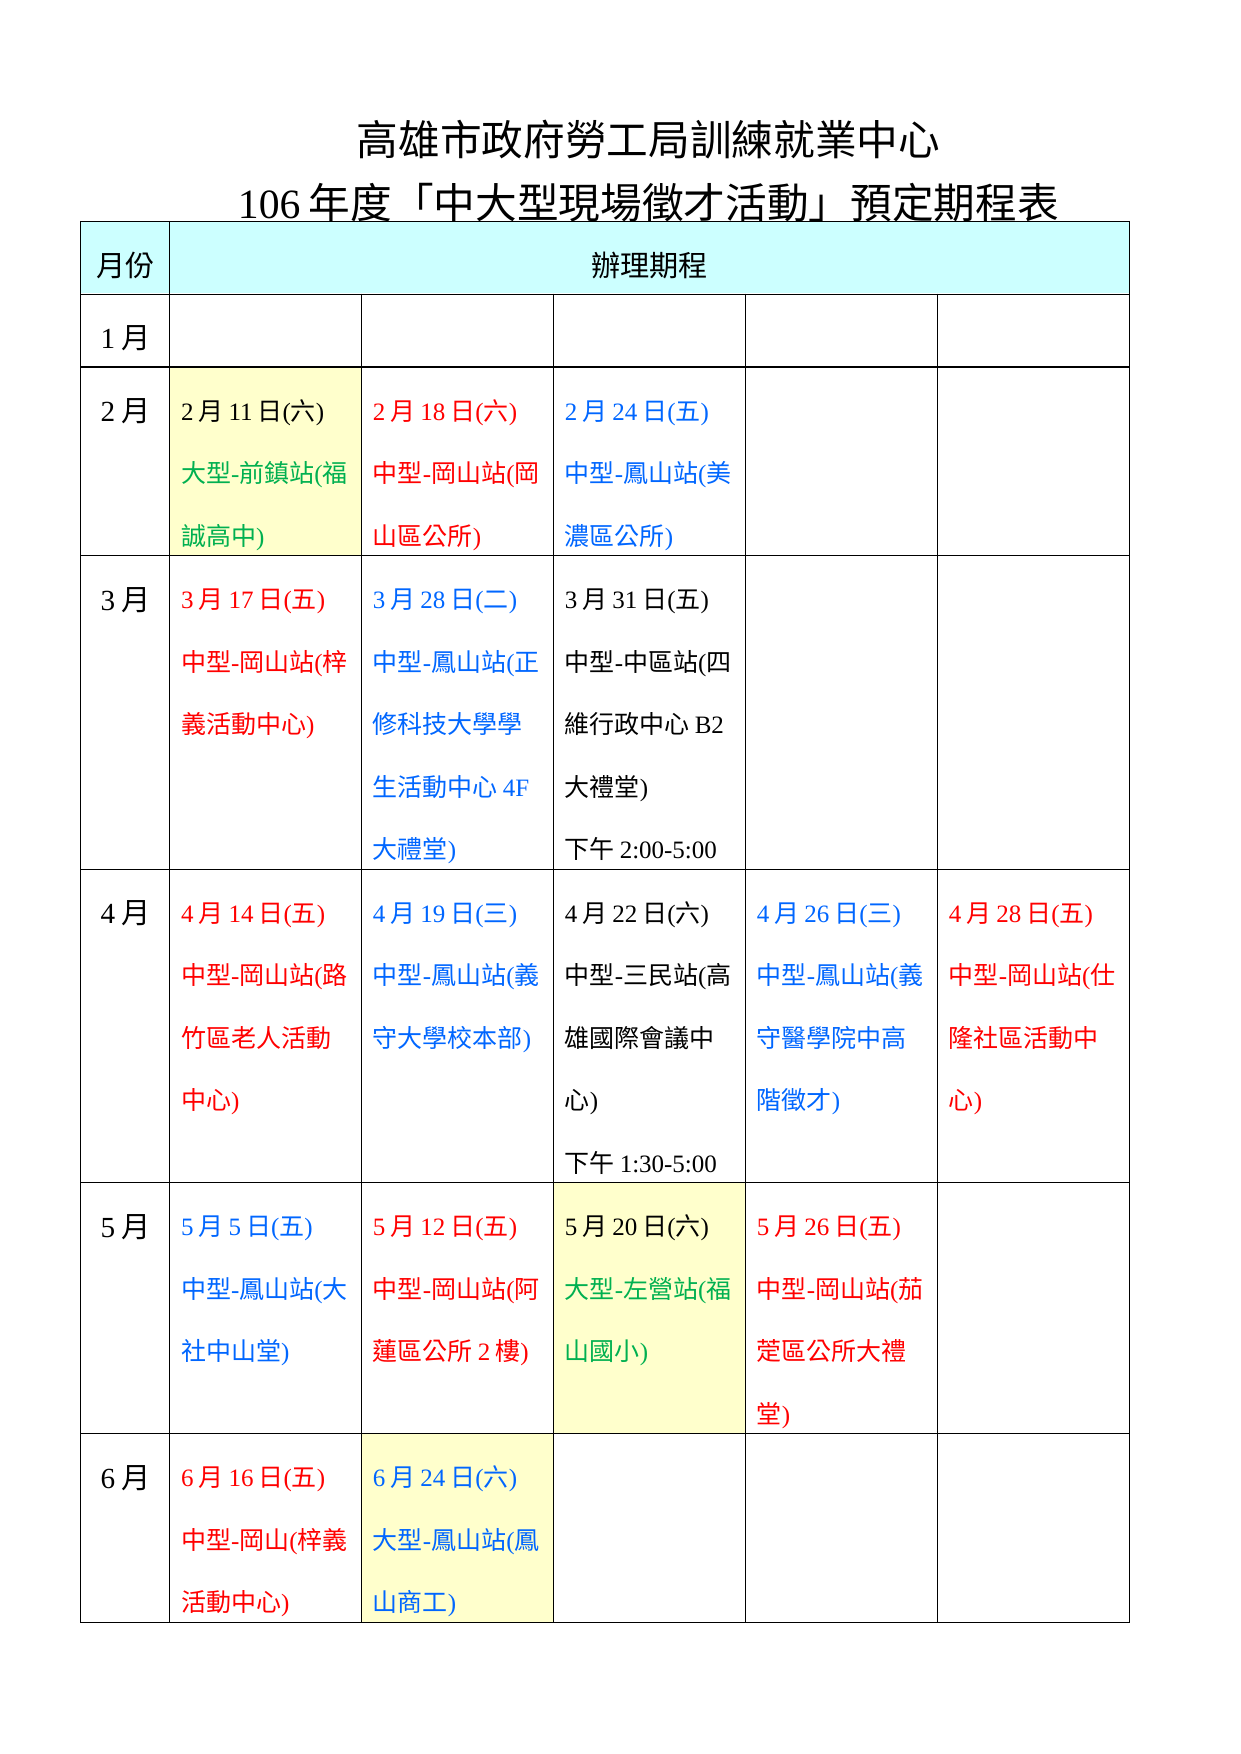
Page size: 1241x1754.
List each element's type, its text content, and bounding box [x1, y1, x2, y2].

table_cell 5月5日(五) 中型-鳳山站(大社中山堂) [170, 1183, 361, 1433]
table_header 月份 [81, 222, 169, 293]
table_cell 5月26日(五) 中型-岡山站(茄萣區公所大禮堂) [746, 1183, 937, 1433]
table_cell [746, 368, 937, 555]
table_cell 5月20日(六) 大型-左營站(福山國小) [554, 1183, 745, 1433]
table_cell 5月 [81, 1183, 169, 1433]
table_cell [938, 368, 1129, 555]
table_cell 3月28日(二) 中型-鳳山站(正修科技大學學生活動中心4F大禮堂) [362, 556, 553, 868]
table_cell 2月 [81, 368, 169, 555]
table_cell 4月26日(三) 中型-鳳山站(義守醫學院中高階徵才) [746, 870, 937, 1182]
table_cell 1月 [81, 295, 169, 366]
table_cell 3月17日(五) 中型-岡山站(梓義活動中心) [170, 556, 361, 868]
table_cell 4月28日(五) 中型-岡山站(仕隆社區活動中心) [938, 870, 1129, 1182]
table_cell 3月31日(五) 中型-中區站(四維行政中心B2大禮堂) 下午2:00-5:00 [554, 556, 745, 868]
table_cell 2月24日(五) 中型-鳳山站(美濃區公所) [554, 368, 745, 555]
table_cell [938, 295, 1129, 366]
table_cell [170, 295, 361, 366]
table_cell [938, 556, 1129, 868]
table_cell 6月16日(五) 中型-岡山(梓義活動中心) [170, 1434, 361, 1622]
table_cell 3月 [81, 556, 169, 868]
table_cell [938, 1183, 1129, 1433]
table_cell [746, 295, 937, 366]
table_cell 2月18日(六) 中型-岡山站(岡山區公所) [362, 368, 553, 555]
table_cell [938, 1434, 1129, 1622]
table_cell 5月12日(五) 中型-岡山站(阿蓮區公所2樓) [362, 1183, 553, 1433]
table_cell 4月14日(五) 中型-岡山站(路竹區老人活動中心) [170, 870, 361, 1182]
table_cell 4月 [81, 870, 169, 1182]
table_cell 2月11日(六) 大型-前鎮站(福誠高中) [170, 368, 361, 555]
table_cell 6月 [81, 1434, 169, 1622]
table_header 辦理期程 [170, 222, 1129, 293]
table_cell 6月24日(六) 大型-鳳山站(鳳山商工) [362, 1434, 553, 1622]
table_cell 4月19日(三) 中型-鳳山站(義守大學校本部) [362, 870, 553, 1182]
table_cell [554, 295, 745, 366]
table_cell [554, 1434, 745, 1622]
table_cell [362, 295, 553, 366]
table_cell [746, 1434, 937, 1622]
table_cell 4月22日(六) 中型-三民站(高雄國際會議中心) 下午1:30-5:00 [554, 870, 745, 1182]
table_header 高雄市政府勞工局訓練就業中心 106年度「中大型現場徵才活動」預定期程表 [78, 96, 1218, 1623]
table_cell [746, 556, 937, 868]
